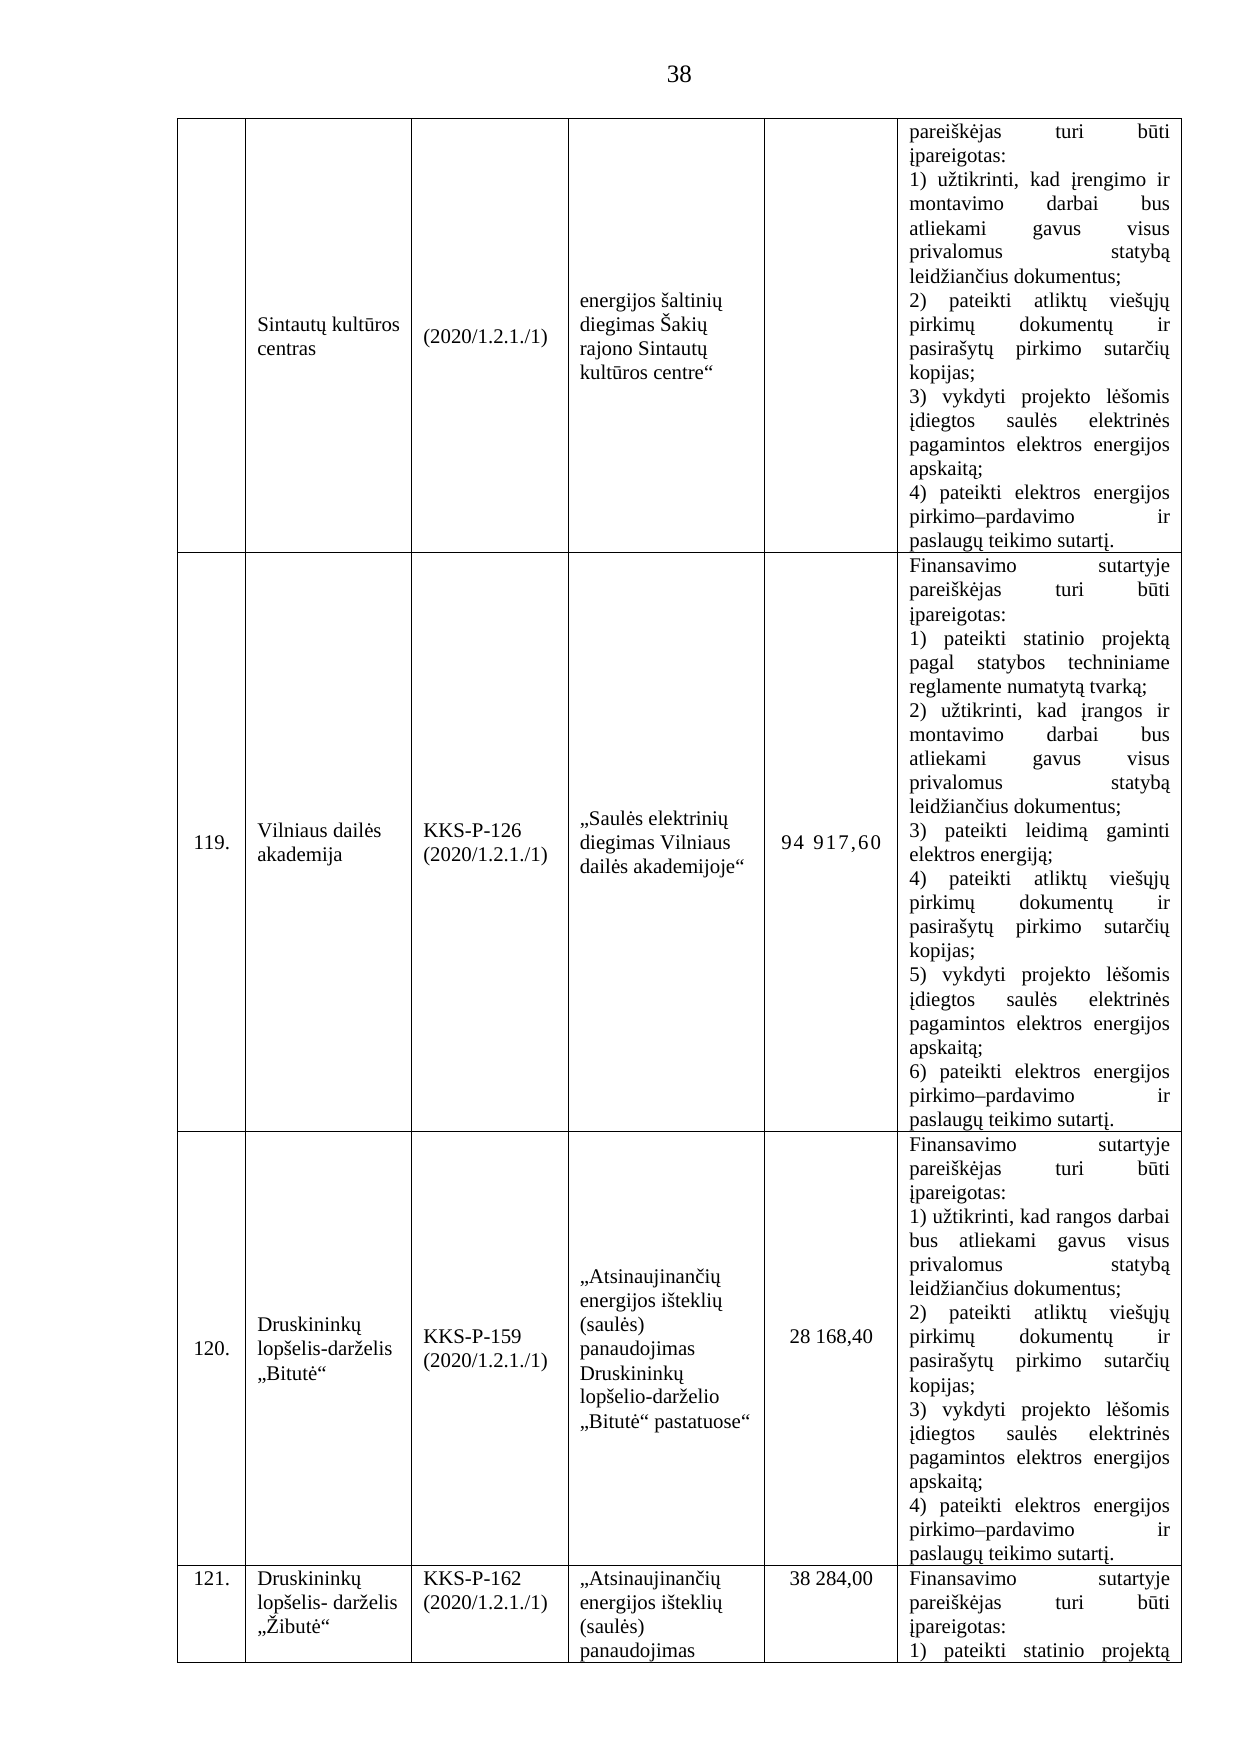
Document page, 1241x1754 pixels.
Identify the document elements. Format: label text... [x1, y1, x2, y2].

table_cell Druskininkų lopšelis- darželis „Žibutė“ [246, 1566, 411, 1662]
table_cell 121. [178, 1566, 245, 1662]
table_cell 28 168,40 [765, 1132, 897, 1565]
table_cell KKS-P-162 (2020/1.2.1./1) [412, 1566, 568, 1662]
table_cell [178, 119, 245, 552]
table_cell Vilniaus dailės akademija [246, 553, 411, 1131]
table_cell 120. [178, 1132, 245, 1565]
table_cell KKS-P-126 (2020/1.2.1./1) [412, 553, 568, 1131]
table_cell 119. [178, 553, 245, 1131]
table_cell energijos šaltinių diegimas Šakių rajono Sintautų kultūros centre“ [569, 119, 764, 552]
table_cell KKS-P-159 (2020/1.2.1./1) [412, 1132, 568, 1565]
table_cell pareiškėjas turi būti įpareigotas: 1) užtikrinti, kad įrengimo ir montavimo darbai bus atliekami gavus visus privalomus statybą leidžiančius dokumentus; 2) pateikti atliktų viešųjų pirkimų dokumentų ir pasirašytų pirkimo sutarčių kopijas; 3) vykdyti projekto lėšomis įdiegtos saulės elektrinės pagamintos elektros energijos apskaitą; 4) pateikti elektros energijos pirkimo–pardavimo ir paslaugų teikimo sutartį. [898, 119, 1181, 552]
table_cell Druskininkų lopšelis-darželis „Bitutė“ [246, 1132, 411, 1565]
table_cell [765, 119, 897, 552]
table_cell Finansavimo sutartyje pareiškėjas turi būti įpareigotas: 1) užtikrinti, kad rangos darbai bus atliekami gavus visus privalomus statybą leidžiančius dokumentus; 2) pateikti atliktų viešųjų pirkimų dokumentų ir pasirašytų pirkimo sutarčių kopijas; 3) vykdyti projekto lėšomis įdiegtos saulės elektrinės pagamintos elektros energijos apskaitą; 4) pateikti elektros energijos pirkimo–pardavimo ir paslaugų teikimo sutartį. [898, 1132, 1181, 1565]
table_cell Finansavimo sutartyje pareiškėjas turi būti įpareigotas: 1) pateikti statinio projektą pagal statybos techniniame reglamente numatytą tvarką; 2) užtikrinti, kad įrangos ir montavimo darbai bus atliekami gavus visus privalomus statybą leidžiančius dokumentus; 3) pateikti leidimą gaminti elektros energiją; 4) pateikti atliktų viešųjų pirkimų dokumentų ir pasirašytų pirkimo sutarčių kopijas; 5) vykdyti projekto lėšomis įdiegtos saulės elektrinės pagamintos elektros energijos apskaitą; 6) pateikti elektros energijos pirkimo–pardavimo ir paslaugų teikimo sutartį. [898, 553, 1181, 1131]
table_cell 38 284,00 [765, 1566, 897, 1662]
table_cell Sintautų kultūros centras [246, 119, 411, 552]
table_cell „Atsinaujinančių energijos išteklių (saulės) panaudojimas [569, 1566, 764, 1662]
table_cell Finansavimo sutartyje pareiškėjas turi būti įpareigotas: 1) pateikti statinio projektą [898, 1566, 1181, 1662]
table_cell (2020/1.2.1./1) [412, 119, 568, 552]
table_cell „Saulės elektrinių diegimas Vilniaus dailės akademijoje“ [569, 553, 764, 1131]
table_cell „Atsinaujinančių energijos išteklių (saulės) panaudojimas Druskininkų lopšelio-darželio „Bitutė“ pastatuose“ [569, 1132, 764, 1565]
table_cell 94 917,60 [765, 553, 897, 1131]
